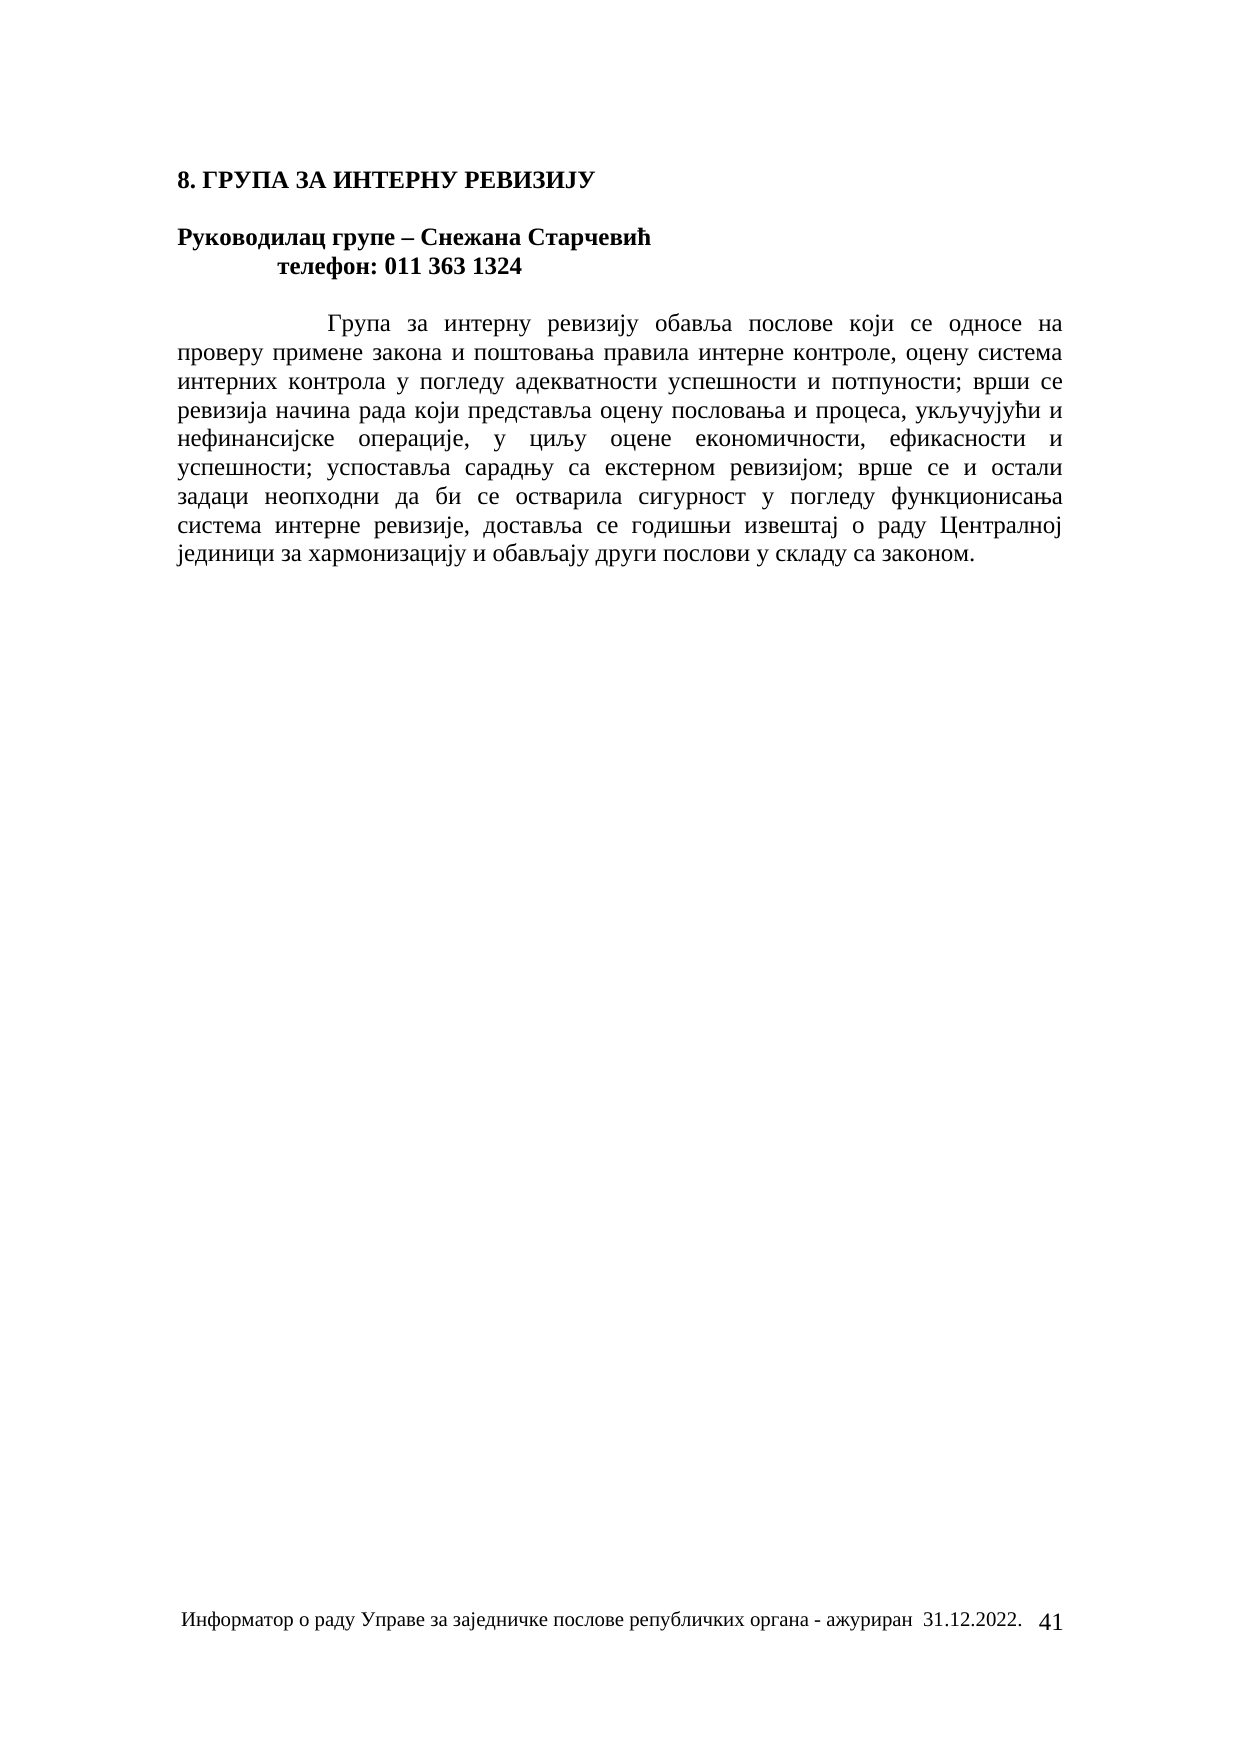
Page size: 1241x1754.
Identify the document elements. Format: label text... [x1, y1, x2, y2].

text Група за интерну ревизију обавља послове који се односе на проверу примене закона и поштовања правила интерне контроле, оцену система интерних контрола у погледу адекватности успешности и потпуности; врши се ревизија начина рада који представља оцену пословања и процеса, укључујући и нефинансијске операције, у циљу оцене економичности, ефикасности и успешности; успоставља сарадњу са екстерном ревизијом; врше се и остали задаци неопходни да би се остварила сигурност у погледу функционисања система интерне ревизије, доставља се годишњи извештај о раду Централној јединици за хармонизацију и обављају други послови у складу са законом. [177, 308, 1063, 567]
text 8. ГРУПА ЗА ИНТЕРНУ РЕВИЗИЈУ [177, 165, 1063, 193]
text телефон: 011 363 1324 [177, 251, 1063, 280]
text Руководилац групе – Снежана Старчевић [177, 222, 1063, 251]
